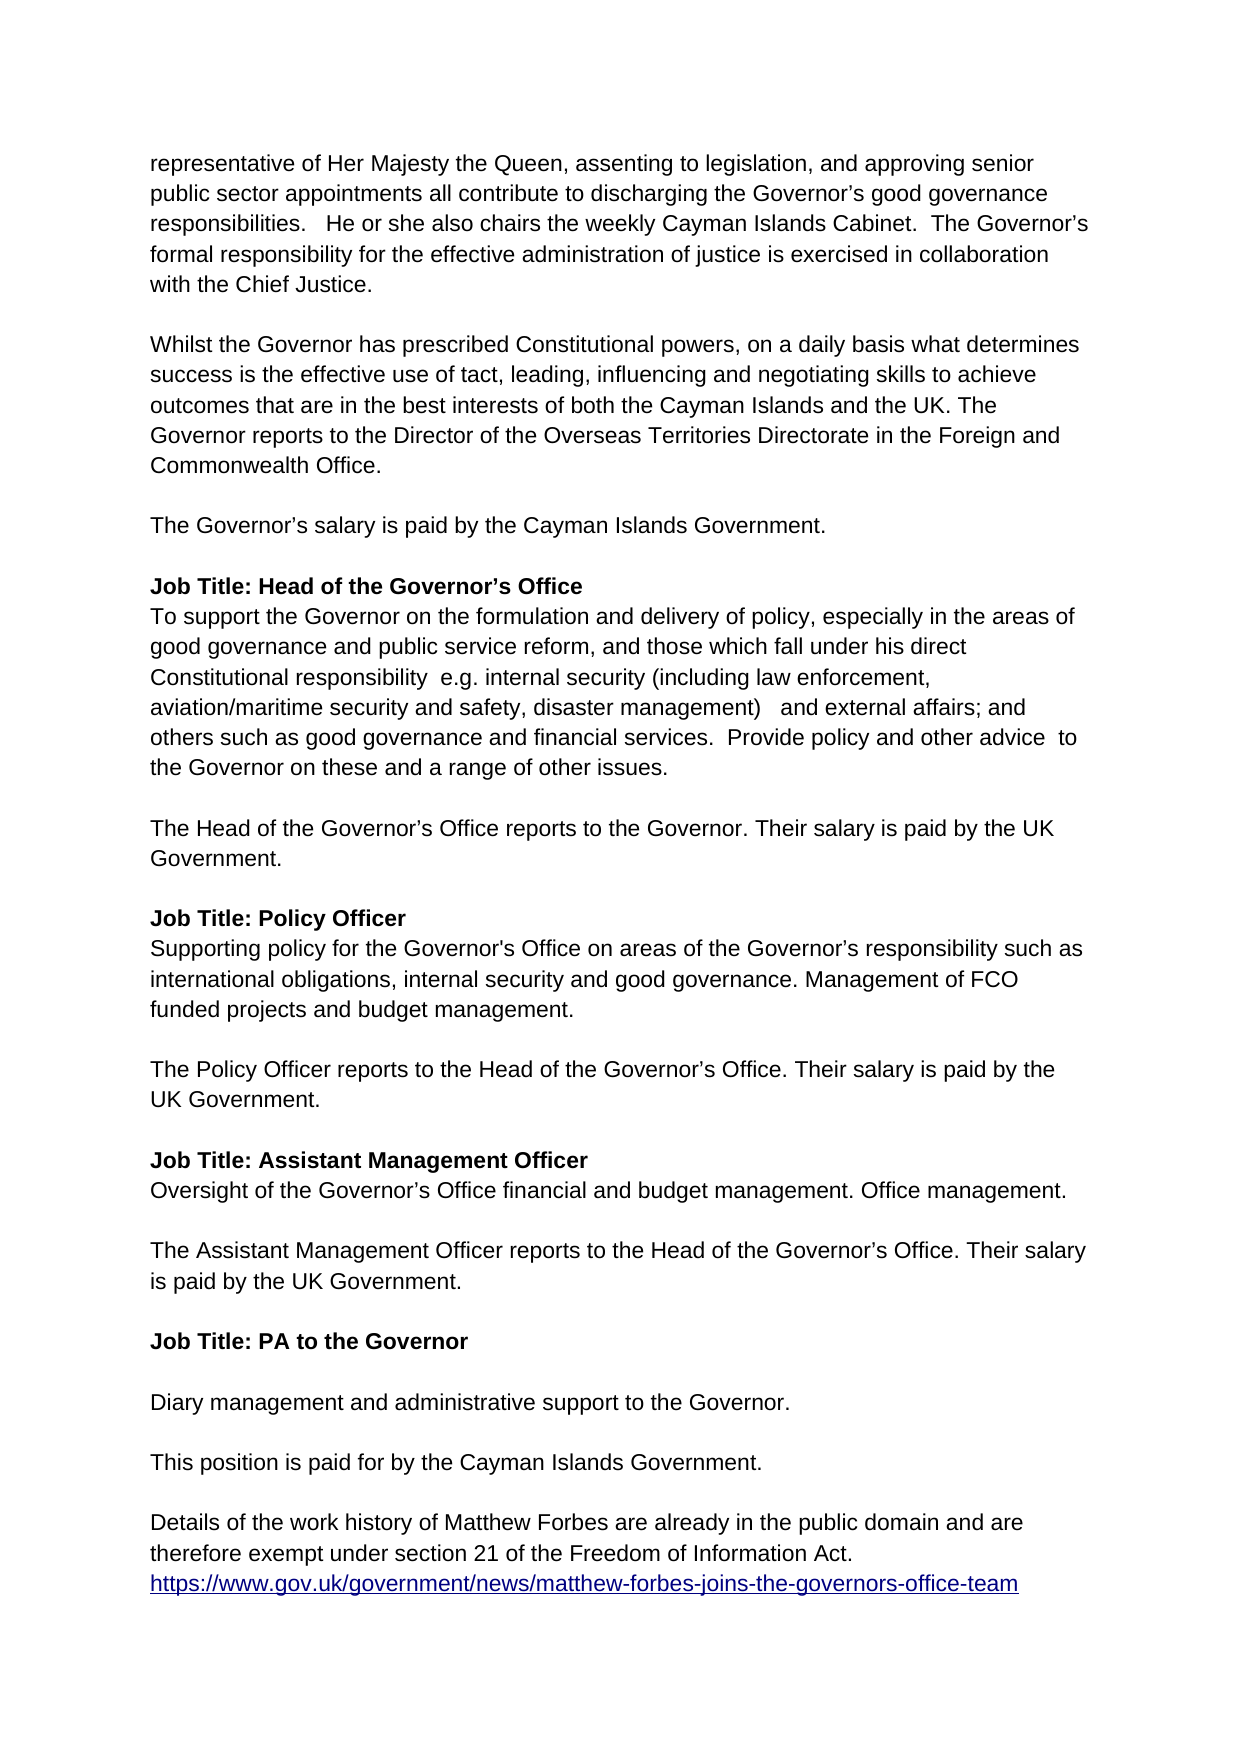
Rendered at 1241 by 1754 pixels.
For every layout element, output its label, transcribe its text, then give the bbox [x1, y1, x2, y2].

text Details of the work history of Matthew Forbes are already in the public domain and are therefore exempt under section 21 of the Freedom of Information Act. https://www.gov.uk/government/news/matthew-forbes-joins-the-governors-office-team [150, 1509, 1090, 1596]
text representative of Her Majesty the Queen, assenting to legislation, and approving senior public sector appointments all contribute to discharging the Governor’s good governance responsibilities. He or she also chairs the weekly Cayman Islands Cabinet. The Governor’s formal responsibility for the effective administration of justice is exercised in collaboration with the Chief Justice. [150, 150, 1090, 297]
text To support the Governor on the formulation and delivery of policy, especially in the areas of good governance and public service reform, and those which fall under his direct Constitutional responsibility e.g. internal security (including law enforcement, aviation/maritime security and safety, disaster management) and external affairs; and others such as good governance and financial services. Provide policy and other advice to the Governor on these and a range of other issues. [150, 603, 1090, 781]
text Job Title: PA to the Governor [150, 1328, 1090, 1354]
text Whilst the Governor has prescribed Constitutional powers, on a daily basis what determines success is the effective use of tact, leading, influencing and negotiating skills to achieve outcomes that are in the best interests of both the Cayman Islands and the UK. The Governor reports to the Director of the Overseas Territories Directorate in the Foreign and Commonwealth Office. [150, 331, 1090, 478]
text Job Title: Policy Officer [150, 905, 1090, 932]
text Oversight of the Governor’s Office financial and budget management. Office management. [150, 1177, 1090, 1203]
text Job Title: Assistant Management Officer [150, 1147, 1090, 1173]
text Job Title: Head of the Governor’s Office [150, 573, 1090, 599]
text Supporting policy for the Governor's Office on areas of the Governor’s responsibility such as international obligations, internal security and good governance. Management of FCO funded projects and budget management. [150, 935, 1090, 1022]
text The Governor’s salary is paid by the Cayman Islands Government. [150, 512, 1090, 539]
text The Head of the Governor’s Office reports to the Governor. Their salary is paid by the UK Government. [150, 814, 1090, 871]
text Diary management and administrative support to the Governor. [150, 1388, 1090, 1415]
text The Assistant Management Officer reports to the Head of the Governor’s Office. Their salary is paid by the UK Government. [150, 1237, 1090, 1294]
text This position is paid for by the Cayman Islands Government. [150, 1449, 1090, 1475]
text The Policy Officer reports to the Head of the Governor’s Office. Their salary is paid by the UK Government. [150, 1056, 1090, 1113]
